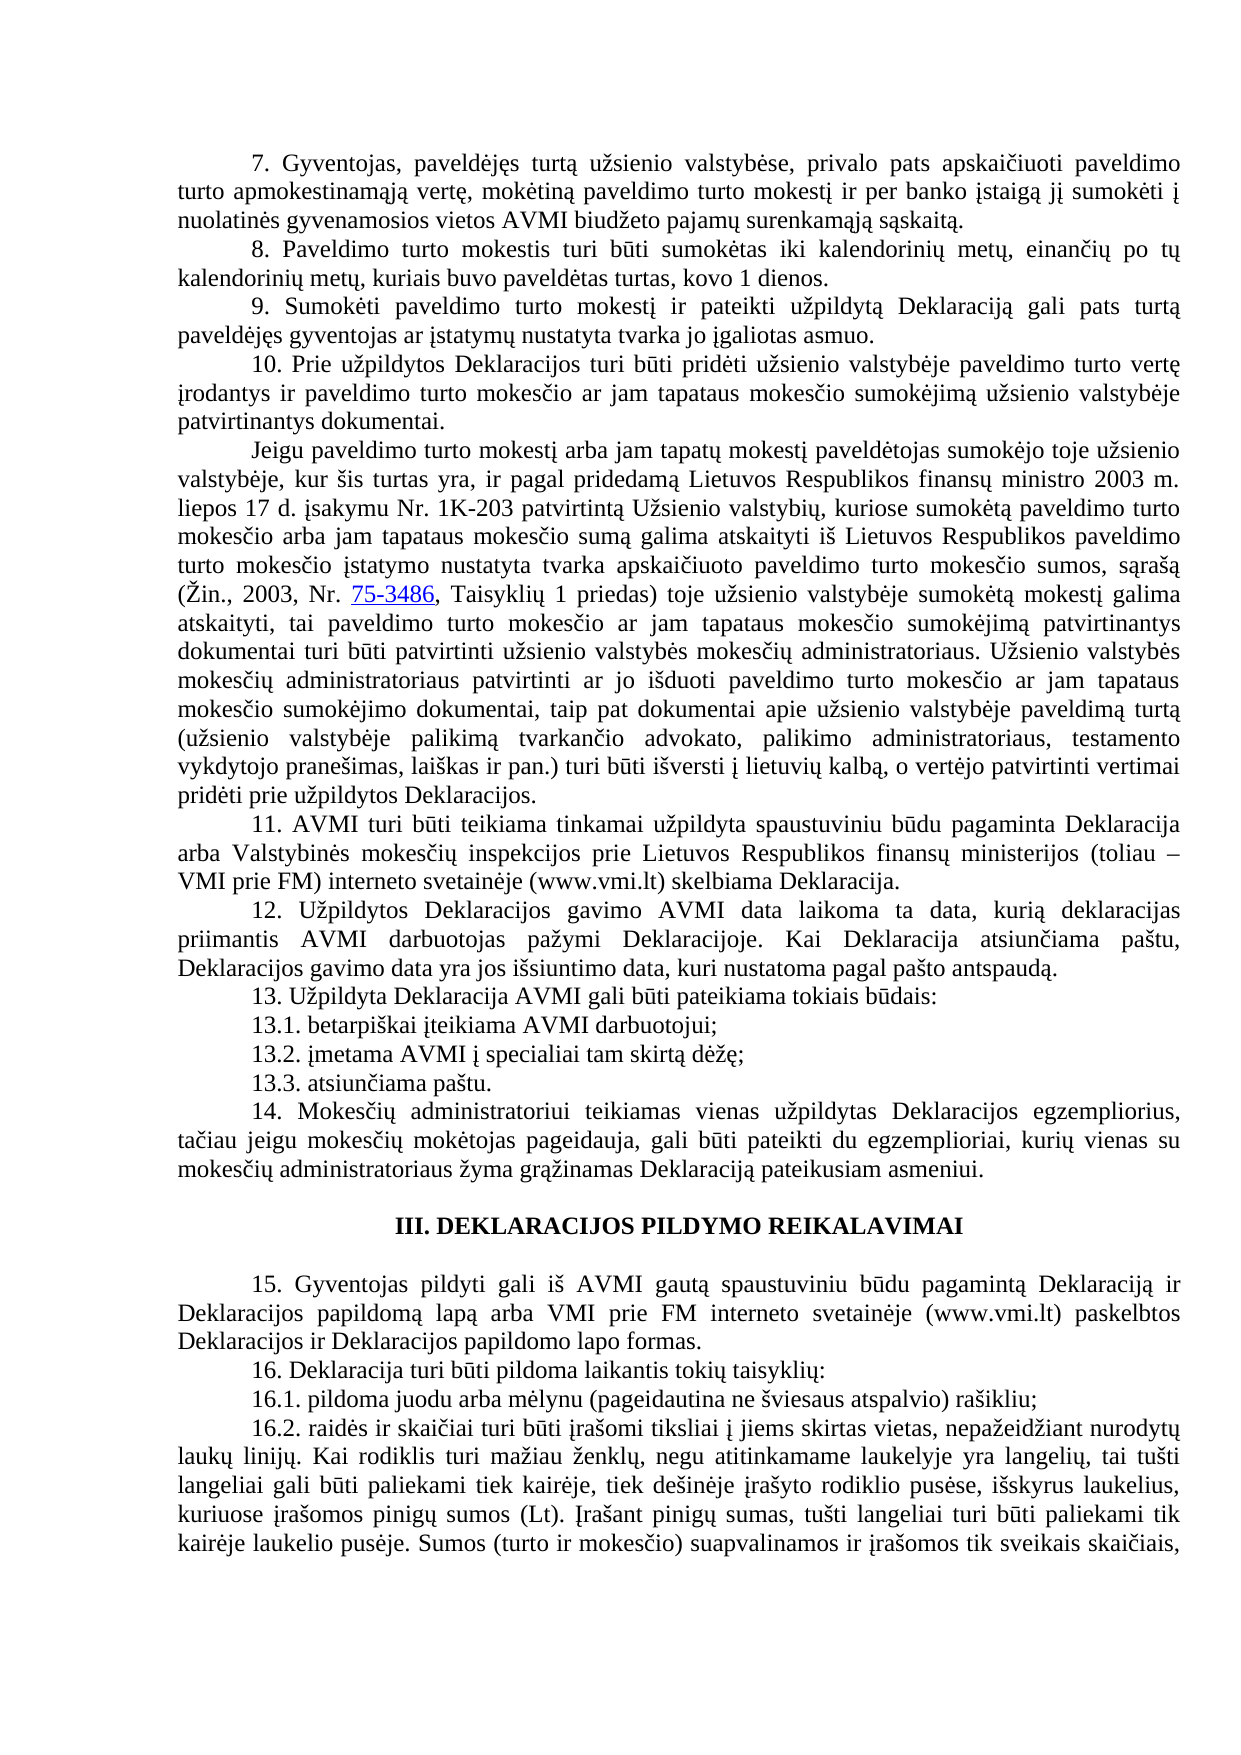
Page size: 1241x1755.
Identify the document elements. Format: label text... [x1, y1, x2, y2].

text 15. Gyventojas pildyti gali iš AVMI gautą spaustuviniu būdu pagamintą Deklaraciją ir Deklaracijos papildomą lapą arba VMI prie FM interneto svetainėje (www.vmi.lt) paskelbtos Deklaracijos ir Deklaracijos papildomo lapo formas. [177, 1269, 1181, 1355]
text 8. Paveldimo turto mokestis turi būti sumokėtas iki kalendorinių metų, einančių po tų kalendorinių metų, kuriais buvo paveldėtas turtas, kovo 1 dienos. [177, 234, 1181, 291]
text 16.1. pildoma juodu arba mėlynu (pageidautina ne šviesaus atspalvio) rašikliu; [177, 1384, 1181, 1413]
text 10. Prie užpildytos Deklaracijos turi būti pridėti užsienio valstybėje paveldimo turto vertę įrodantys ir paveldimo turto mokesčio ar jam tapataus mokesčio sumokėjimą užsienio valstybėje patvirtinantys dokumentai. [177, 349, 1181, 435]
text 16. Deklaracija turi būti pildoma laikantis tokių taisyklių: [177, 1355, 1181, 1384]
text Jeigu paveldimo turto mokestį arba jam tapatų mokestį paveldėtojas sumokėjo toje užsienio valstybėje, kur šis turtas yra, ir pagal pridedamą Lietuvos Respublikos finansų ministro 2003 m. liepos 17 d. įsakymu Nr. 1K-203 patvirtintą Užsienio valstybių, kuriose sumokėtą paveldimo turto mokesčio arba jam tapataus mokesčio sumą galima atskaityti iš Lietuvos Respublikos paveldimo turto mokesčio įstatymo nustatyta tvarka apskaičiuoto paveldimo turto mokesčio sumos, sąrašą (Žin., 2003, Nr. 75-3486, Taisyklių 1 priedas) toje užsienio valstybėje sumokėtą mokestį galima atskaityti, tai paveldimo turto mokesčio ar jam tapataus mokesčio sumokėjimą patvirtinantys dokumentai turi būti patvirtinti užsienio valstybės mokesčių administratoriaus. Užsienio valstybės mokesčių administratoriaus patvirtinti ar jo išduoti paveldimo turto mokesčio ar jam tapataus mokesčio sumokėjimo dokumentai, taip pat dokumentai apie užsienio valstybėje paveldimą turtą (užsienio valstybėje palikimą tvarkančio advokato, palikimo administratoriaus, testamento vykdytojo pranešimas, laiškas ir pan.) turi būti išversti į lietuvių kalbą, o vertėjo patvirtinti vertimai pridėti prie užpildytos Deklaracijos. [177, 435, 1181, 809]
text 13.3. atsiunčiama paštu. [177, 1068, 1181, 1096]
text 7. Gyventojas, paveldėjęs turtą užsienio valstybėse, privalo pats apskaičiuoti paveldimo turto apmokestinamąją vertę, mokėtiną paveldimo turto mokestį ir per banko įstaigą jį sumokėti į nuolatinės gyvenamosios vietos AVMI biudžeto pajamų surenkamąją sąskaitą. [177, 148, 1181, 234]
text III. DEKLARACIJOS PILDYMO REIKALAVIMAI [177, 1211, 1181, 1240]
text 13.1. betarpiškai įteikiama AVMI darbuotojui; [177, 1010, 1181, 1039]
text 13.2. įmetama AVMI į specialiai tam skirtą dėžę; [177, 1039, 1181, 1068]
text 14. Mokesčių administratoriui teikiamas vienas užpildytas Deklaracijos egzempliorius, tačiau jeigu mokesčių mokėtojas pageidauja, gali būti pateikti du egzemplioriai, kurių vienas su mokesčių administratoriaus žyma grąžinamas Deklaraciją pateikusiam asmeniui. [177, 1096, 1181, 1183]
text 16.2. raidės ir skaičiai turi būti įrašomi tiksliai į jiems skirtas vietas, nepažeidžiant nurodytų laukų linijų. Kai rodiklis turi mažiau ženklų, negu atitinkamame laukelyje yra langelių, tai tušti langeliai gali būti paliekami tiek kairėje, tiek dešinėje įrašyto rodiklio pusėse, išskyrus laukelius, kuriuose įrašomos pinigų sumos (Lt). Įrašant pinigų sumas, tušti langeliai turi būti paliekami tik kairėje laukelio pusėje. Sumos (turto ir mokesčio) suapvalinamos ir įrašomos tik sveikais skaičiais, [177, 1413, 1181, 1556]
text 12. Užpildytos Deklaracijos gavimo AVMI data laikoma ta data, kurią deklaracijas priimantis AVMI darbuotojas pažymi Deklaracijoje. Kai Deklaracija atsiunčiama paštu, Deklaracijos gavimo data yra jos išsiuntimo data, kuri nustatoma pagal pašto antspaudą. [177, 895, 1181, 981]
text 9. Sumokėti paveldimo turto mokestį ir pateikti užpildytą Deklaraciją gali pats turtą paveldėjęs gyventojas ar įstatymų nustatyta tvarka jo įgaliotas asmuo. [177, 291, 1181, 349]
text 11. AVMI turi būti teikiama tinkamai užpildyta spaustuviniu būdu pagaminta Deklaracija arba Valstybinės mokesčių inspekcijos prie Lietuvos Respublikos finansų ministerijos (toliau – VMI prie FM) interneto svetainėje (www.vmi.lt) skelbiama Deklaracija. [177, 809, 1181, 895]
text 13. Užpildyta Deklaracija AVMI gali būti pateikiama tokiais būdais: [177, 981, 1181, 1010]
